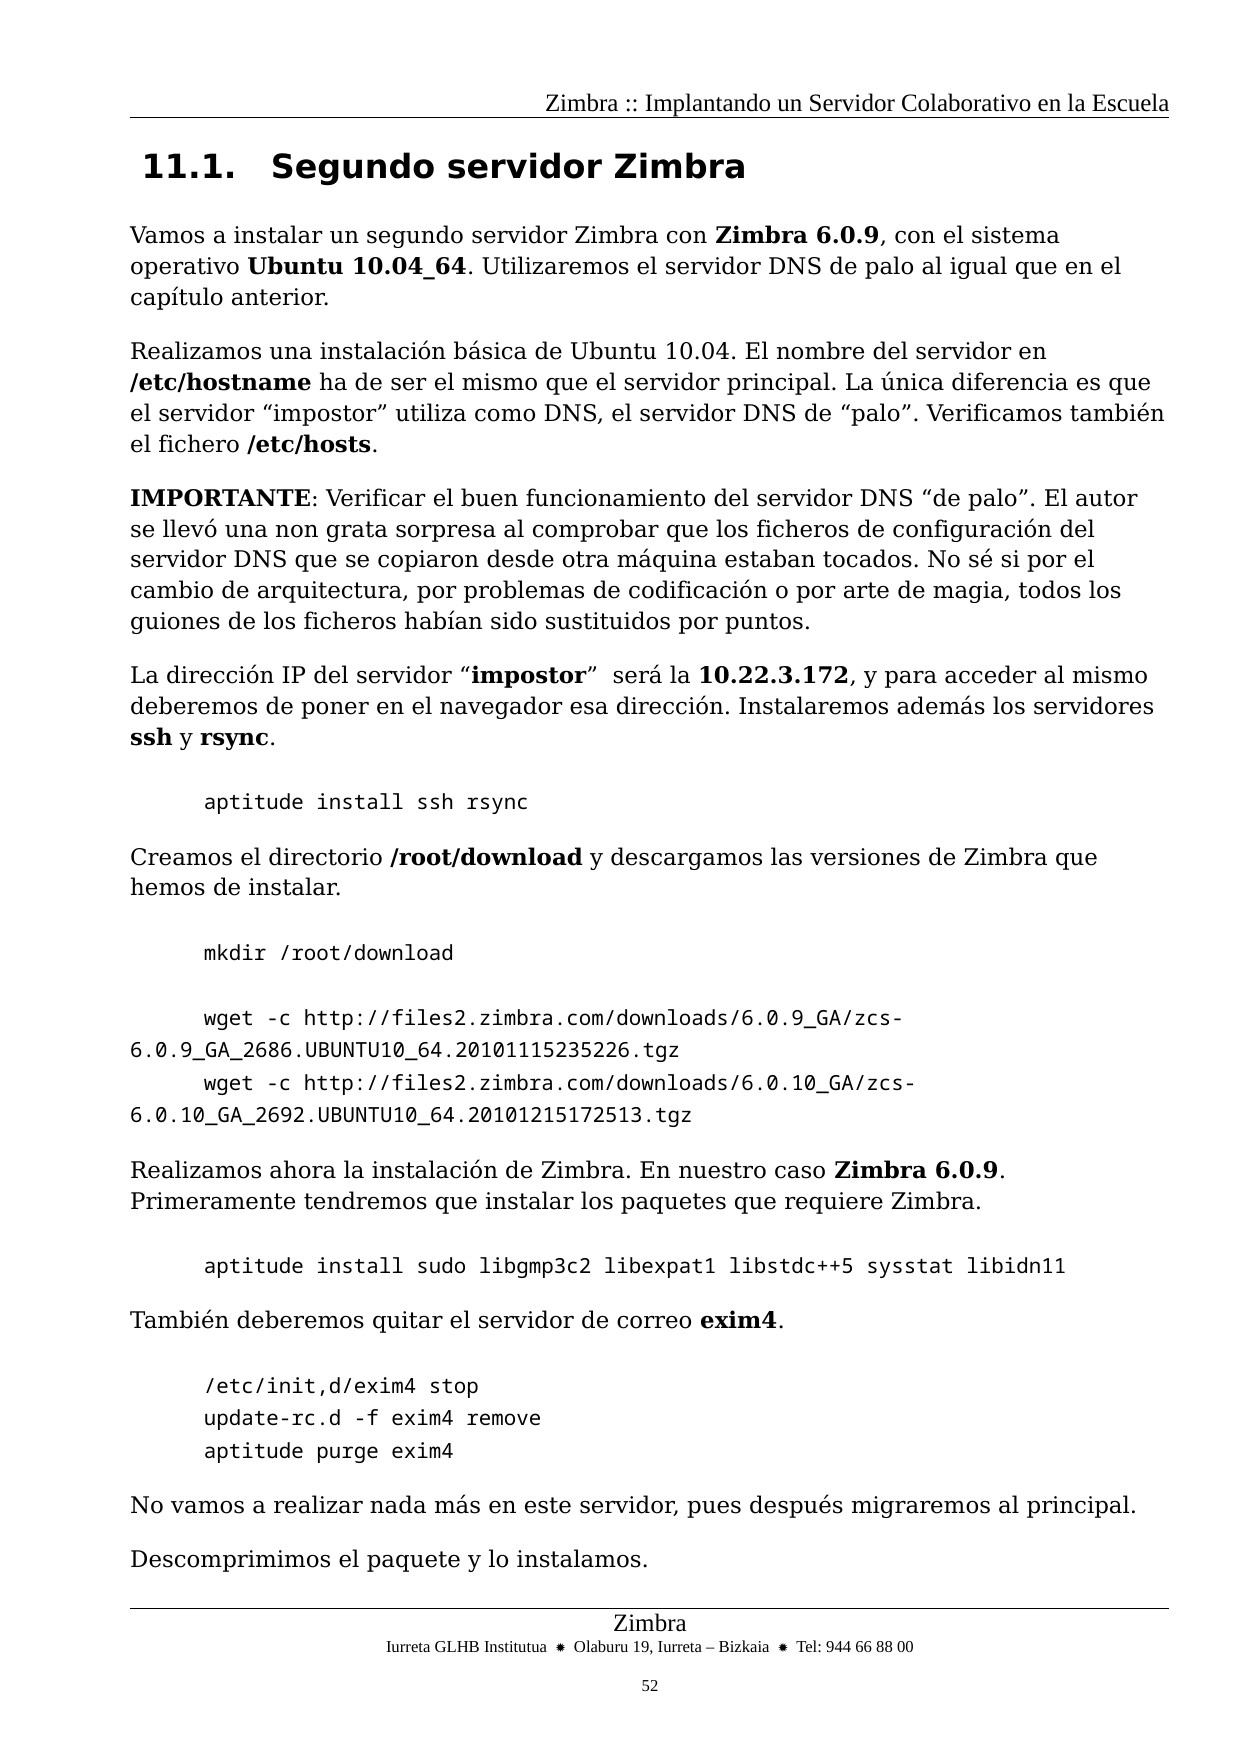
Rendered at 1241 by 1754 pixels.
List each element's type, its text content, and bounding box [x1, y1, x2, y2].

text /etc/init,d/exim4 stop [130, 1371, 1169, 1399]
text aptitude install ssh rsync [130, 787, 1169, 816]
text wget -c http://files2.zimbra.com/downloads/6.0.10_GA/zcs-6.0.10_GA_2692.UBUNTU10_64.20101215172513.tgz [130, 1068, 1169, 1129]
text aptitude install sudo libgmp3c2 libexpat1 libstdc++5 sysstat libidn11 [130, 1251, 1169, 1279]
text Descomprimimos el paquete y lo instalamos. [130, 1547, 1169, 1573]
text update-rc.d -f exim4 remove [130, 1403, 1169, 1432]
text wget -c http://files2.zimbra.com/downloads/6.0.9_GA/zcs-6.0.9_GA_2686.UBUNTU10_64.20101115235226.tgz [130, 1003, 1169, 1064]
text No vamos a realizar nada más en este servidor, pues después migraremos al principal. [130, 1492, 1169, 1519]
text IMPORTANTE: Verificar el buen funcionamiento del servidor DNS “de palo”. El autor se llevó una non grata sorpresa al comprobar que los ficheros de configuración del servidor DNS que se copiaron desde otra máquina estaban tocados. No sé si por el cambio de arquitectura, por problemas de codificación o por arte de magia, todos los guiones de los ficheros habían sido sustituidos por puntos. [130, 485, 1169, 634]
text aptitude purge exim4 [130, 1436, 1169, 1464]
subtitle Segundo servidor Zimbra [130, 148, 1169, 187]
text mkdir /root/download [130, 938, 1169, 966]
text Realizamos ahora la instalación de Zimbra. En nuestro caso Zimbra 6.0.9. Primeramente tendremos que instalar los paquetes que requiere Zimbra. [130, 1157, 1169, 1214]
text La dirección IP del servidor “impostor” será la 10.22.3.172, y para acceder al mismo deberemos de poner en el navegador esa dirección. Instalaremos además los servidores ssh y rsync. [130, 662, 1169, 751]
text Realizamos una instalación básica de Ubuntu 10.04. El nombre del servidor en /etc/hostname ha de ser el mismo que el servidor principal. La única diferencia es que el servidor “impostor” utiliza como DNS, el servidor DNS de “palo”. Verificamos también el fichero /etc/hosts. [130, 338, 1169, 457]
text También deberemos quitar el servidor de correo exim4. [130, 1307, 1169, 1334]
text Vamos a instalar un segundo servidor Zimbra con Zimbra 6.0.9, con el sistema operativo Ubuntu 10.04_64. Utilizaremos el servidor DNS de palo al igual que en el capítulo anterior. [130, 222, 1169, 311]
text Creamos el directorio /root/download y descargamos las versiones de Zimbra que hemos de instalar. [130, 843, 1169, 901]
